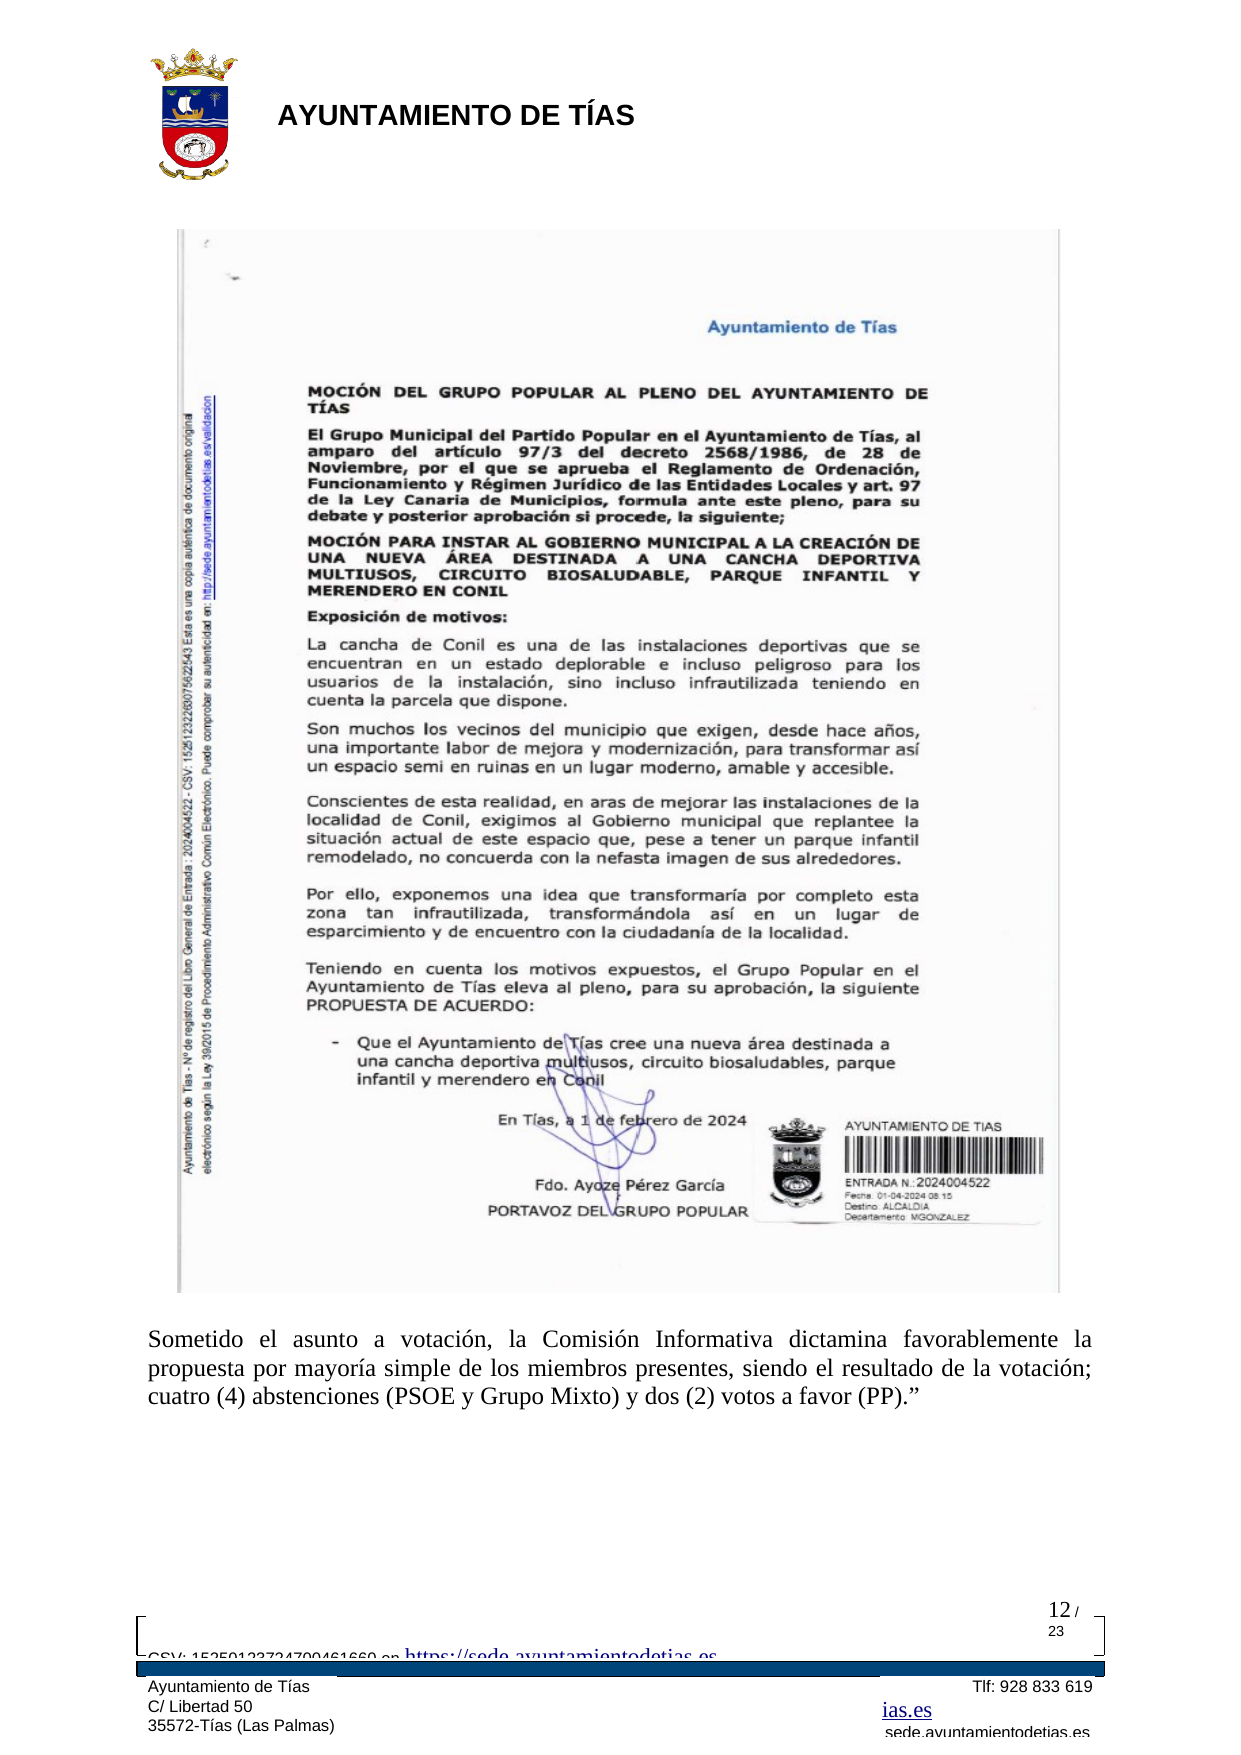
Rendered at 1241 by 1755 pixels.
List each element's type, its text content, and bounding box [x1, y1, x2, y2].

text Sometido el asunto a votación, la Comisión Informativa dictamina favorablemente la propuesta por mayoría simple de los miembros presentes, siendo el resultado de la votación; cuatro (4) abstenciones (PSOE y Grupo Mixto) y dos (2) votos a favor (PP).” [148, 1324, 1093, 1410]
